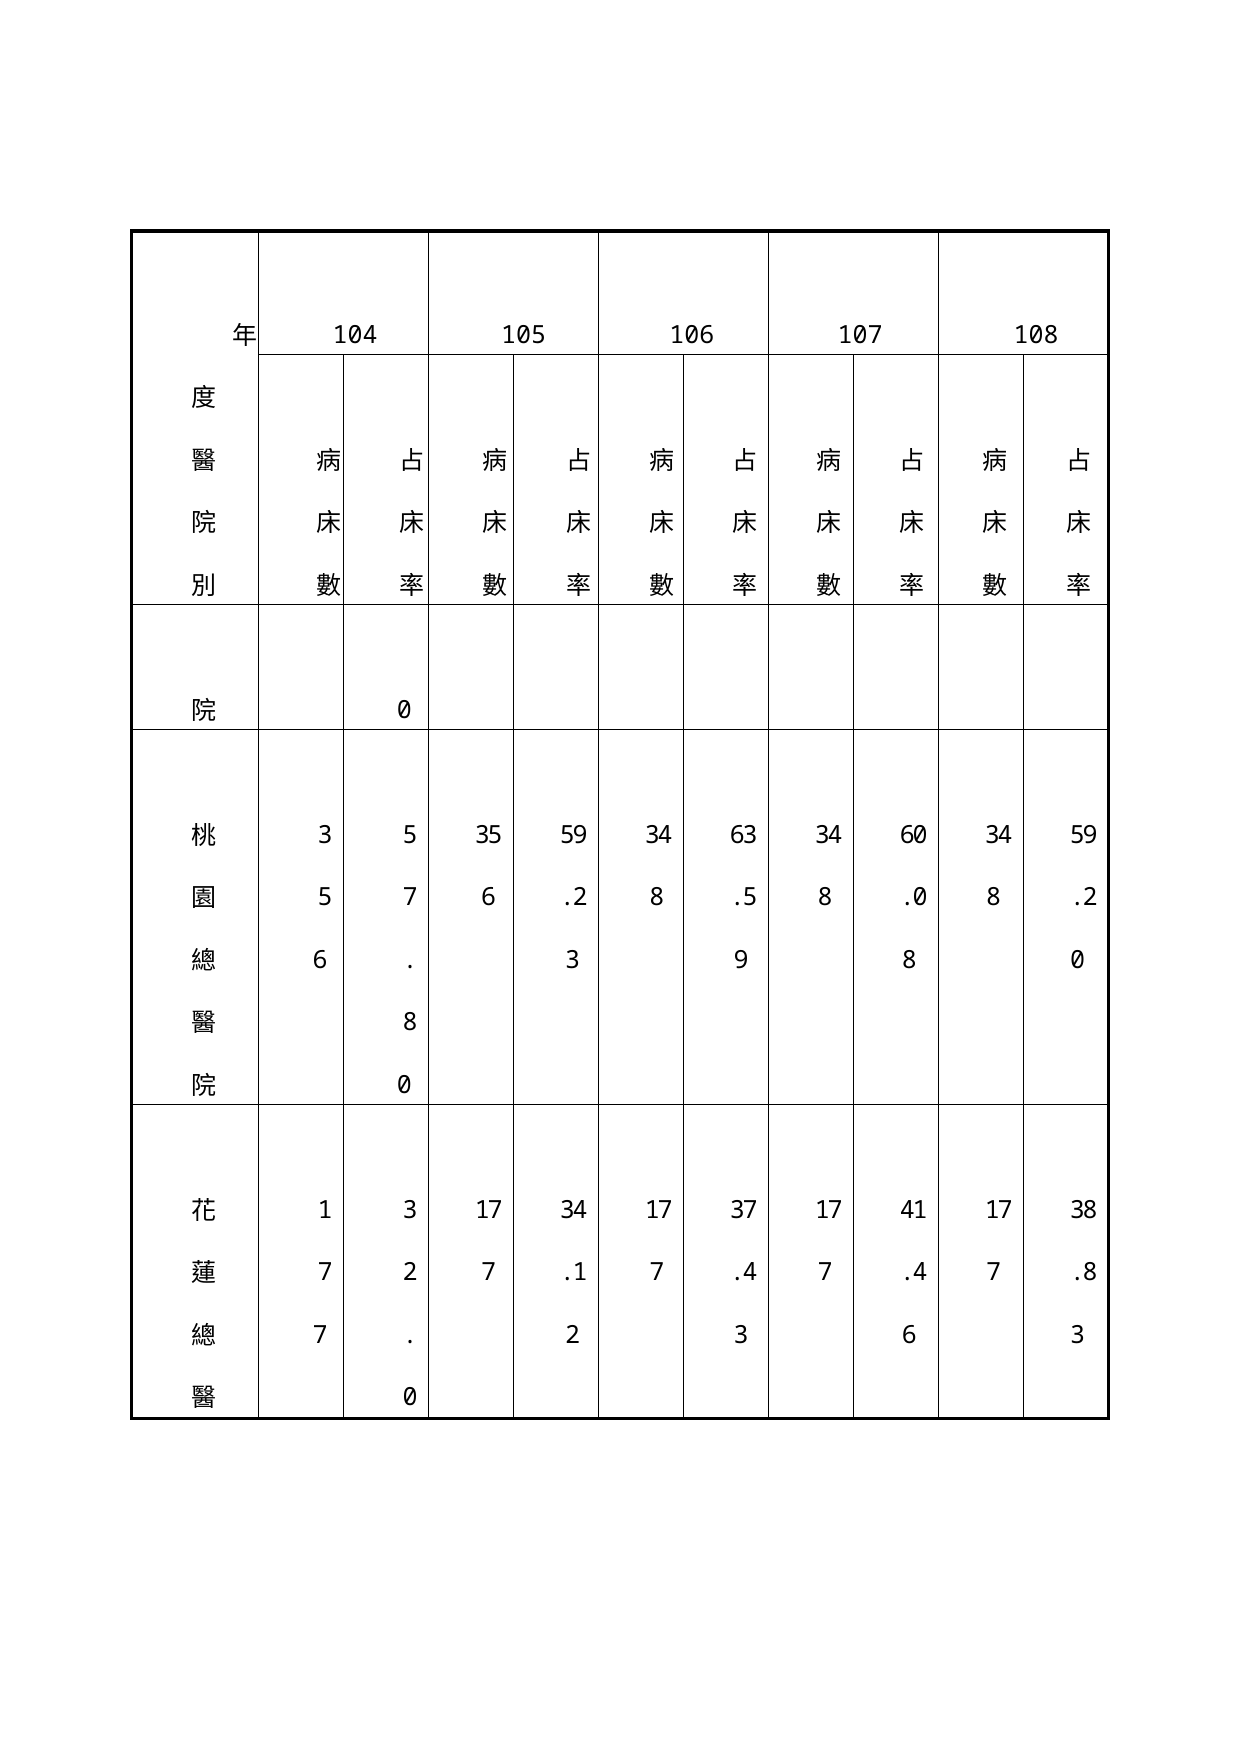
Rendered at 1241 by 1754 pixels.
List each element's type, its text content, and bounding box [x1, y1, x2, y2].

table_cell 37.43 [684, 1105, 768, 1417]
table_cell 177 [599, 1105, 683, 1417]
table_cell 占床率 [344, 355, 428, 604]
table_cell 41.46 [854, 1105, 938, 1417]
table_cell 177 [939, 1105, 1023, 1417]
table_header 108 [939, 233, 1107, 354]
table_cell [769, 605, 853, 729]
table_cell 356 [259, 730, 343, 1104]
table_cell [1024, 605, 1107, 729]
table_cell 177 [259, 1105, 343, 1417]
table_header 105 [429, 233, 598, 354]
table_cell 57.80 [344, 730, 428, 1104]
table_cell [854, 605, 938, 729]
table_cell 病床數 [259, 355, 343, 604]
table_header 年度 醫院別 [133, 233, 258, 604]
table_cell 63.59 [684, 730, 768, 1104]
table_cell 病床數 [599, 355, 683, 604]
table_cell 356 [429, 730, 513, 1104]
table_cell [939, 605, 1023, 729]
table_cell 38.83 [1024, 1105, 1107, 1417]
table_cell 32.0 [344, 1105, 428, 1417]
table_header 106 [599, 233, 768, 354]
table_cell [514, 605, 598, 729]
table_cell [684, 605, 768, 729]
table_cell 348 [599, 730, 683, 1104]
table_cell 占床率 [684, 355, 768, 604]
table_cell 病床數 [939, 355, 1023, 604]
table_header 104 [259, 233, 428, 354]
table_cell 占床率 [854, 355, 938, 604]
table_cell 花蓮總醫 [133, 1105, 258, 1417]
table_cell 0 [344, 605, 428, 729]
table_cell 60.08 [854, 730, 938, 1104]
table_cell 占床率 [1024, 355, 1107, 604]
table_cell 34.12 [514, 1105, 598, 1417]
table_cell 病床數 [769, 355, 853, 604]
table_header 107 [769, 233, 938, 354]
table_cell 177 [769, 1105, 853, 1417]
table_cell [259, 605, 343, 729]
table_cell 59.23 [514, 730, 598, 1104]
table_cell [429, 605, 513, 729]
table_cell 院 [133, 605, 258, 729]
table_cell [599, 605, 683, 729]
table_cell 占床率 [514, 355, 598, 604]
table_cell 桃園總醫院 [133, 730, 258, 1104]
table_cell 348 [769, 730, 853, 1104]
table_cell 177 [429, 1105, 513, 1417]
table_cell 59.20 [1024, 730, 1107, 1104]
table_cell 348 [939, 730, 1023, 1104]
table_cell 病床數 [429, 355, 513, 604]
